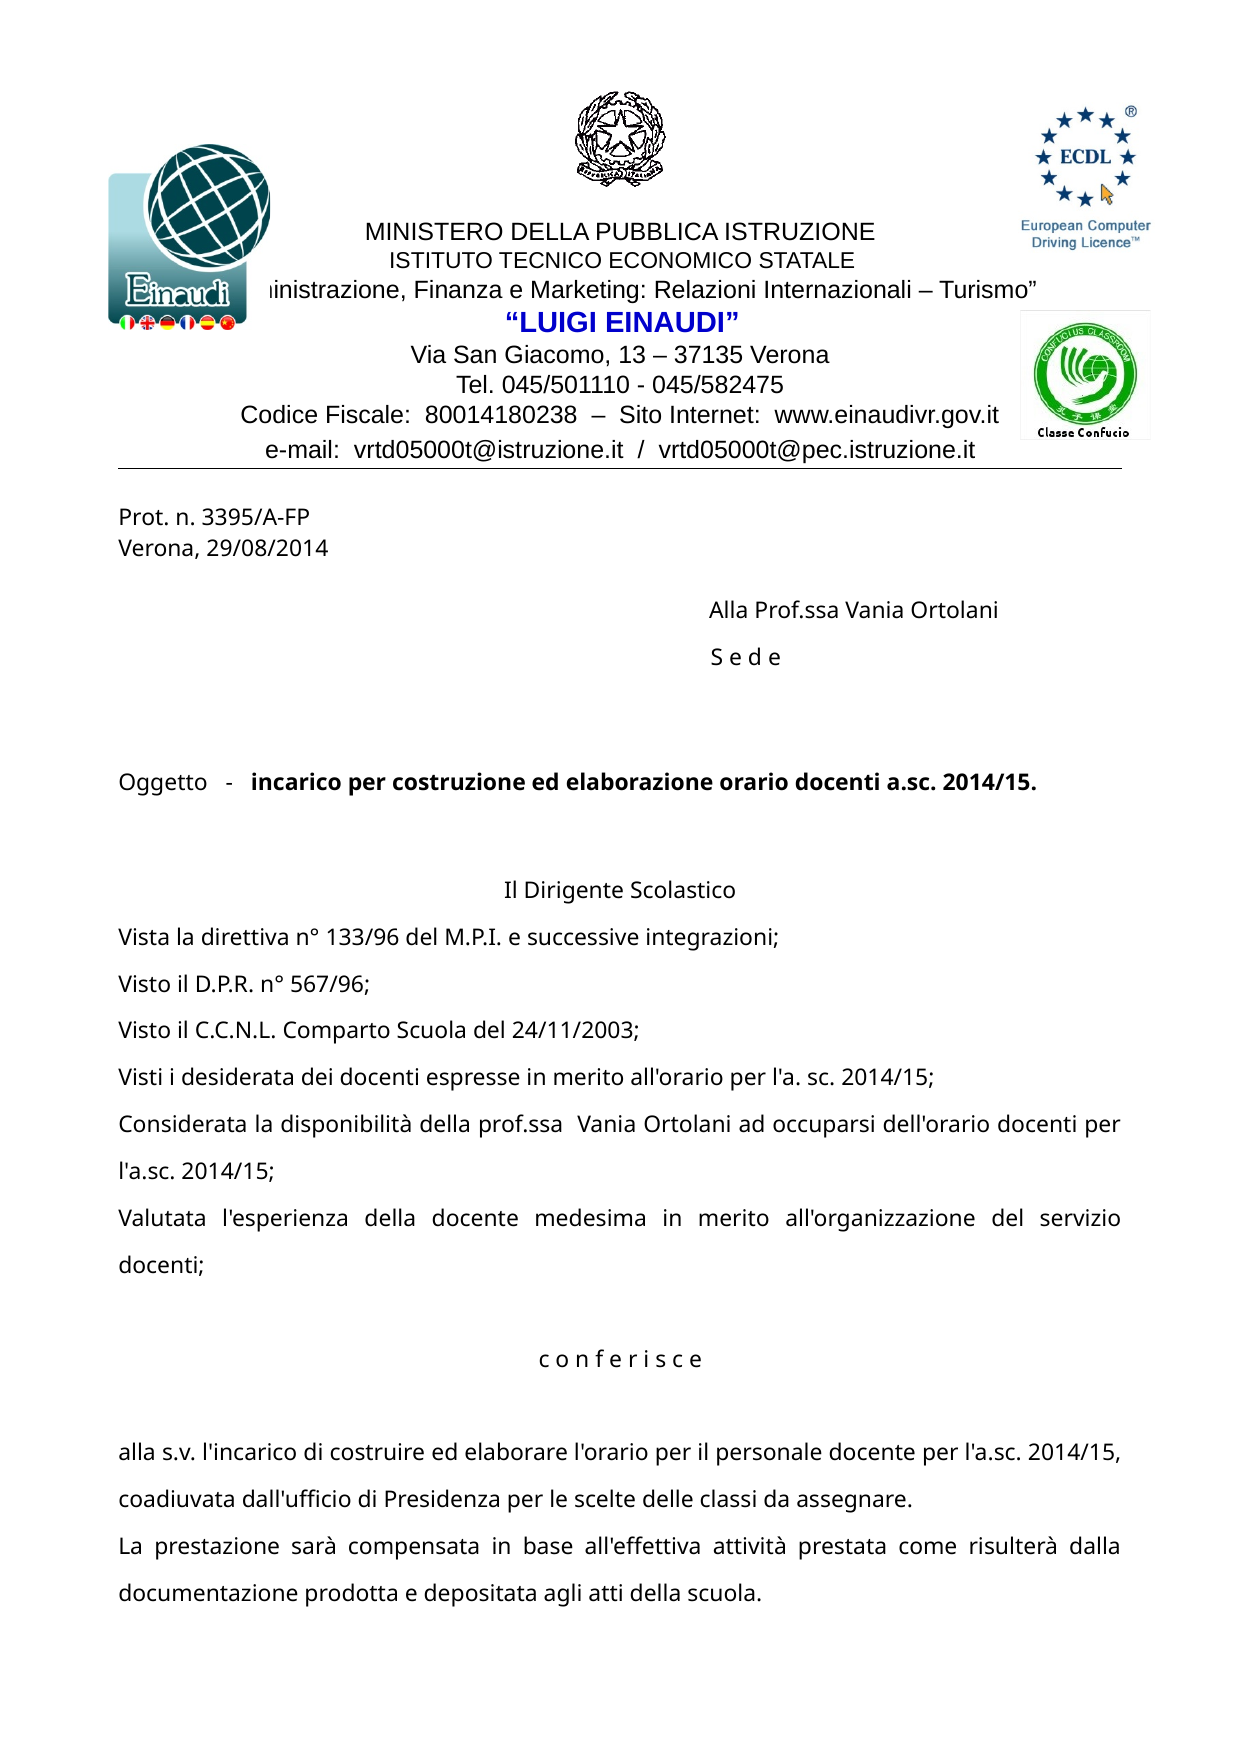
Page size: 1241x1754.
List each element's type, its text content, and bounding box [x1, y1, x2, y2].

picture [108, 144, 270, 330]
text c o n f e r i s c e [118, 1342, 1122, 1374]
text Alla Prof.ssa Vania Ortolani [118, 594, 1122, 626]
text La prestazione sarà compensata in base all'effettiva attività prestata come risulterà dalla documentazione prodotta e depositata agli atti della scuola. [118, 1530, 1122, 1608]
text Oggetto - incarico per costruzione ed elaborazione orario docenti a.sc. 2014/15. [118, 766, 1122, 797]
text “Amministrazione, Finanza e Marketing: Relazioni Internazionali – Turismo” [270, 275, 1122, 303]
text alla s.v. l'incarico di costruire ed elaborare l'orario per il personale docente per l'a.sc. 2014/15, coadiuvata dall'ufficio di Presidenza per le scelte delle classi da assegnare. [118, 1436, 1122, 1514]
text ISTITUTO TECNICO ECONOMICO STATALE [270, 247, 1122, 273]
text Il Dirigente Scolastico [118, 874, 1122, 905]
text S e d e [710, 641, 1122, 672]
picture [1020, 310, 1151, 440]
text Vista la direttiva n° 133/96 del M.P.I. e successive integrazioni; [118, 921, 1122, 952]
text e-mail: vrtd05000t@istruzione.it / vrtd05000t@pec.istruzione.it [118, 430, 1122, 468]
picture [571, 88, 669, 189]
text Prot. n. 3395/A-FP [118, 501, 1122, 532]
text Considerata la disponibilità della prof.ssa Vania Ortolani ad occuparsi dell'orario docenti per l'a.sc. 2014/15; [118, 1108, 1122, 1186]
text Visti i desiderata dei docenti espresse in merito all'orario per l'a. sc. 2014/15; [118, 1061, 1122, 1092]
text Tel. 045/501110 - 045/582475 [118, 370, 1020, 399]
text Via San Giacomo, 13 – 37135 Verona [118, 340, 1020, 369]
text Valutata l'esperienza della docente medesima in merito all'organizzazione del servizio docenti; [118, 1202, 1122, 1280]
text Visto il D.P.R. n° 567/96; [118, 967, 1122, 999]
text MINISTERO DELLA PUBBLICA ISTRUZIONE [270, 217, 1017, 246]
picture [1017, 102, 1157, 253]
text Codice Fiscale: 80014180238 – Sito Internet: www.einaudivr.gov.it [118, 400, 1020, 429]
text Verona, 29/08/2014 [118, 532, 1122, 563]
text “LUIGI EINAUDI” [122, 305, 1122, 338]
text Visto il C.C.N.L. Comparto Scuola del 24/11/2003; [118, 1014, 1122, 1046]
